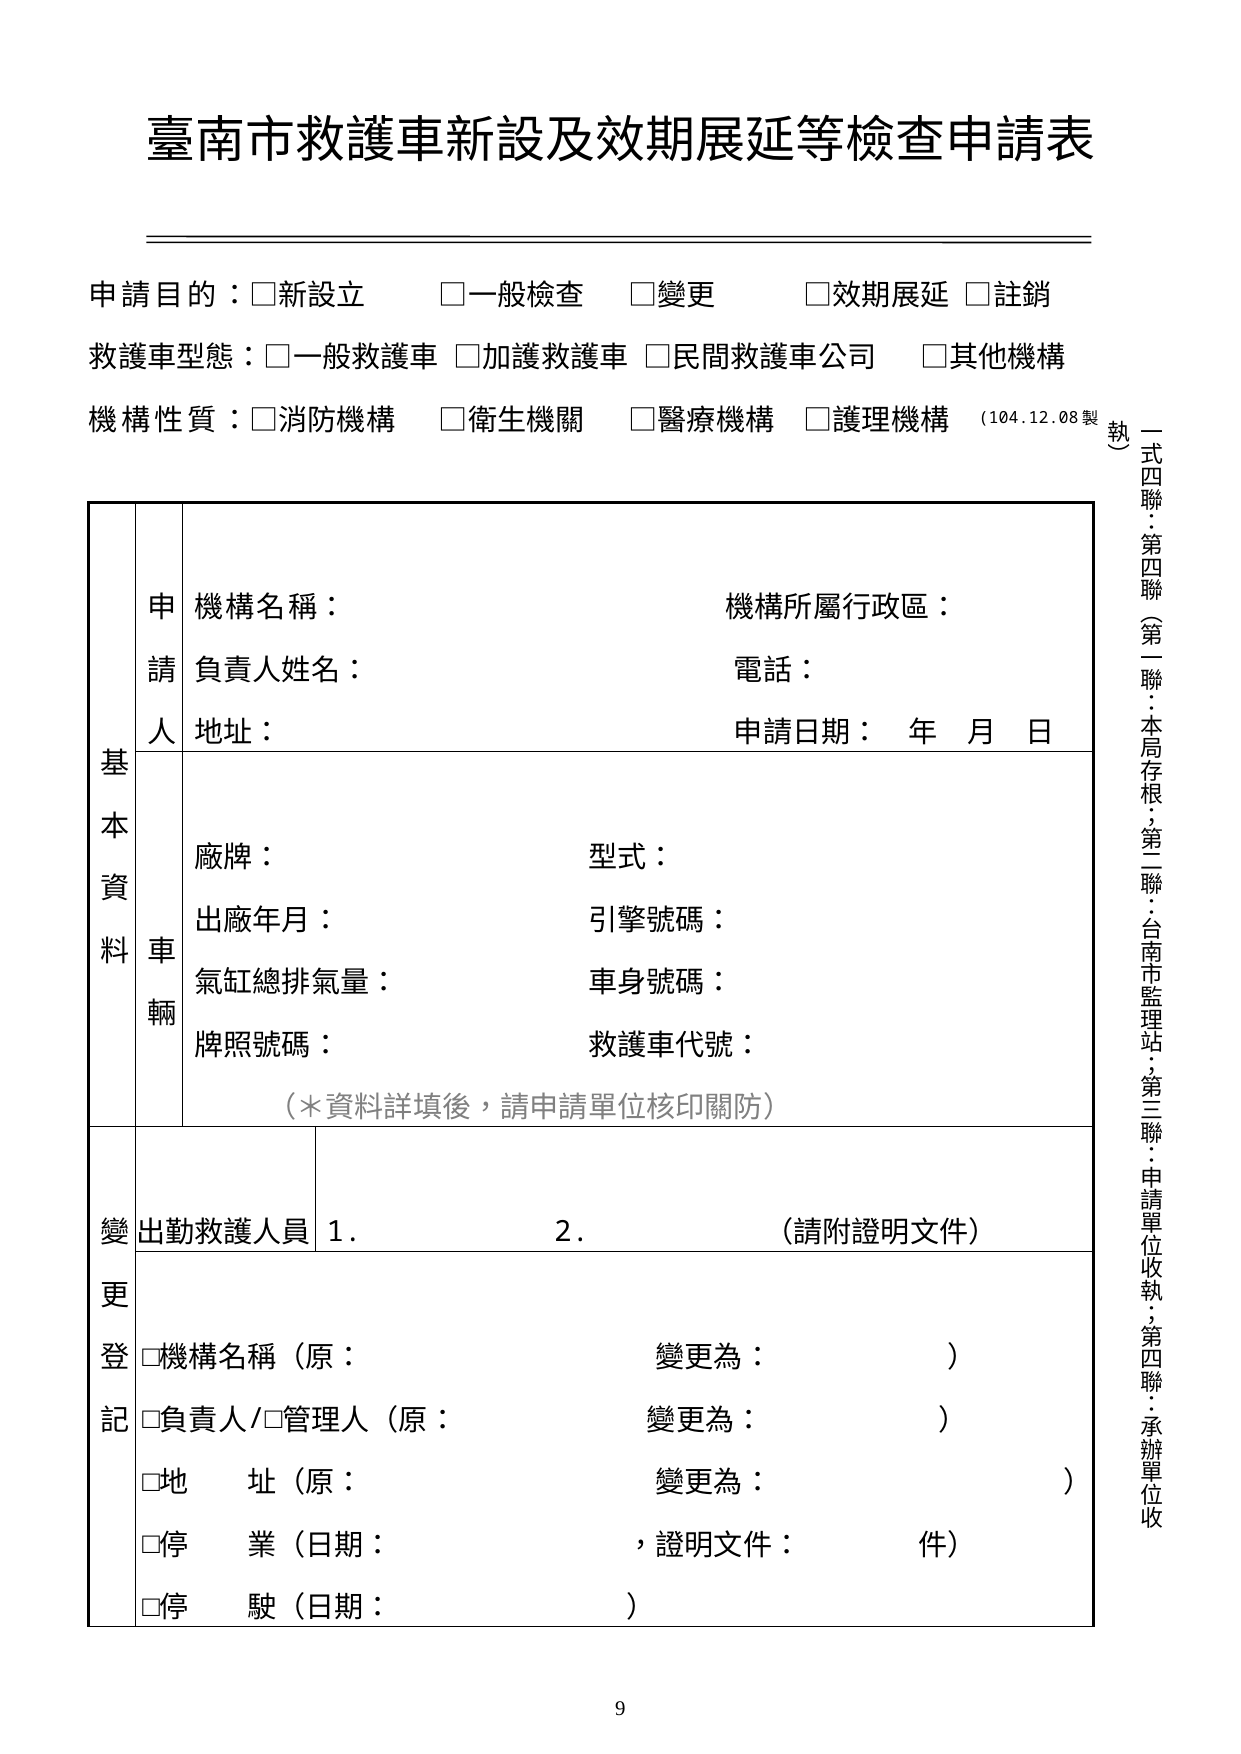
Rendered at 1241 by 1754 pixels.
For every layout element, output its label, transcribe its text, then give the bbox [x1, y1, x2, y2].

table_cell □機構名稱（原： 變更為： ） □負責人/□管理人（原： 變更為： ） □地 址（原： 變更為： ） □停 業（日期： ，證明文件： 件） □停 駛（日期： ） [136, 1252, 1092, 1626]
table_cell 變更登記 [90, 1127, 135, 1626]
table_cell 1. 2. （請附證明文件） [316, 1127, 1092, 1251]
table_cell 出勤救護人員 [136, 1127, 315, 1251]
table_header 機構名稱： 機構所屬行政區： 負責人姓名： 電話： 地址： 申請日期： 年 月 日 [183, 504, 1092, 751]
table_cell 車輛 [136, 752, 182, 1126]
table_header 申請人 [136, 504, 182, 751]
text 臺南市救護車新設及效期展延等檢查申請表 [89, 63, 1152, 188]
text 申請目的：□新設立 □一般檢查 □變更 □效期展延 □註銷 [89, 251, 1152, 313]
text 救護車型態：□一般救護車 □加護救護車 □民間救護車公司 □其他機構 [89, 313, 1152, 376]
text 機構性質：□消防機構 □衛生機關 □醫療機構 □護理機構 (104.12.08製) [89, 376, 1176, 1586]
table_cell 廠牌： 型式： 出廠年月： 引擎號碼： 氣缸總排氣量： 車身號碼： 牌照號碼： 救護車代號： （＊資料詳填後，請申請單位核印關防） [183, 752, 1092, 1126]
text 一式四聯：第四聯（第一聯：本局存根；第二聯：台南市監理站；第三聯：申請單位收執；第四聯：承辦單位收執︶ [1109, 420, 1169, 1571]
table_header 基本資料 [90, 504, 135, 1126]
